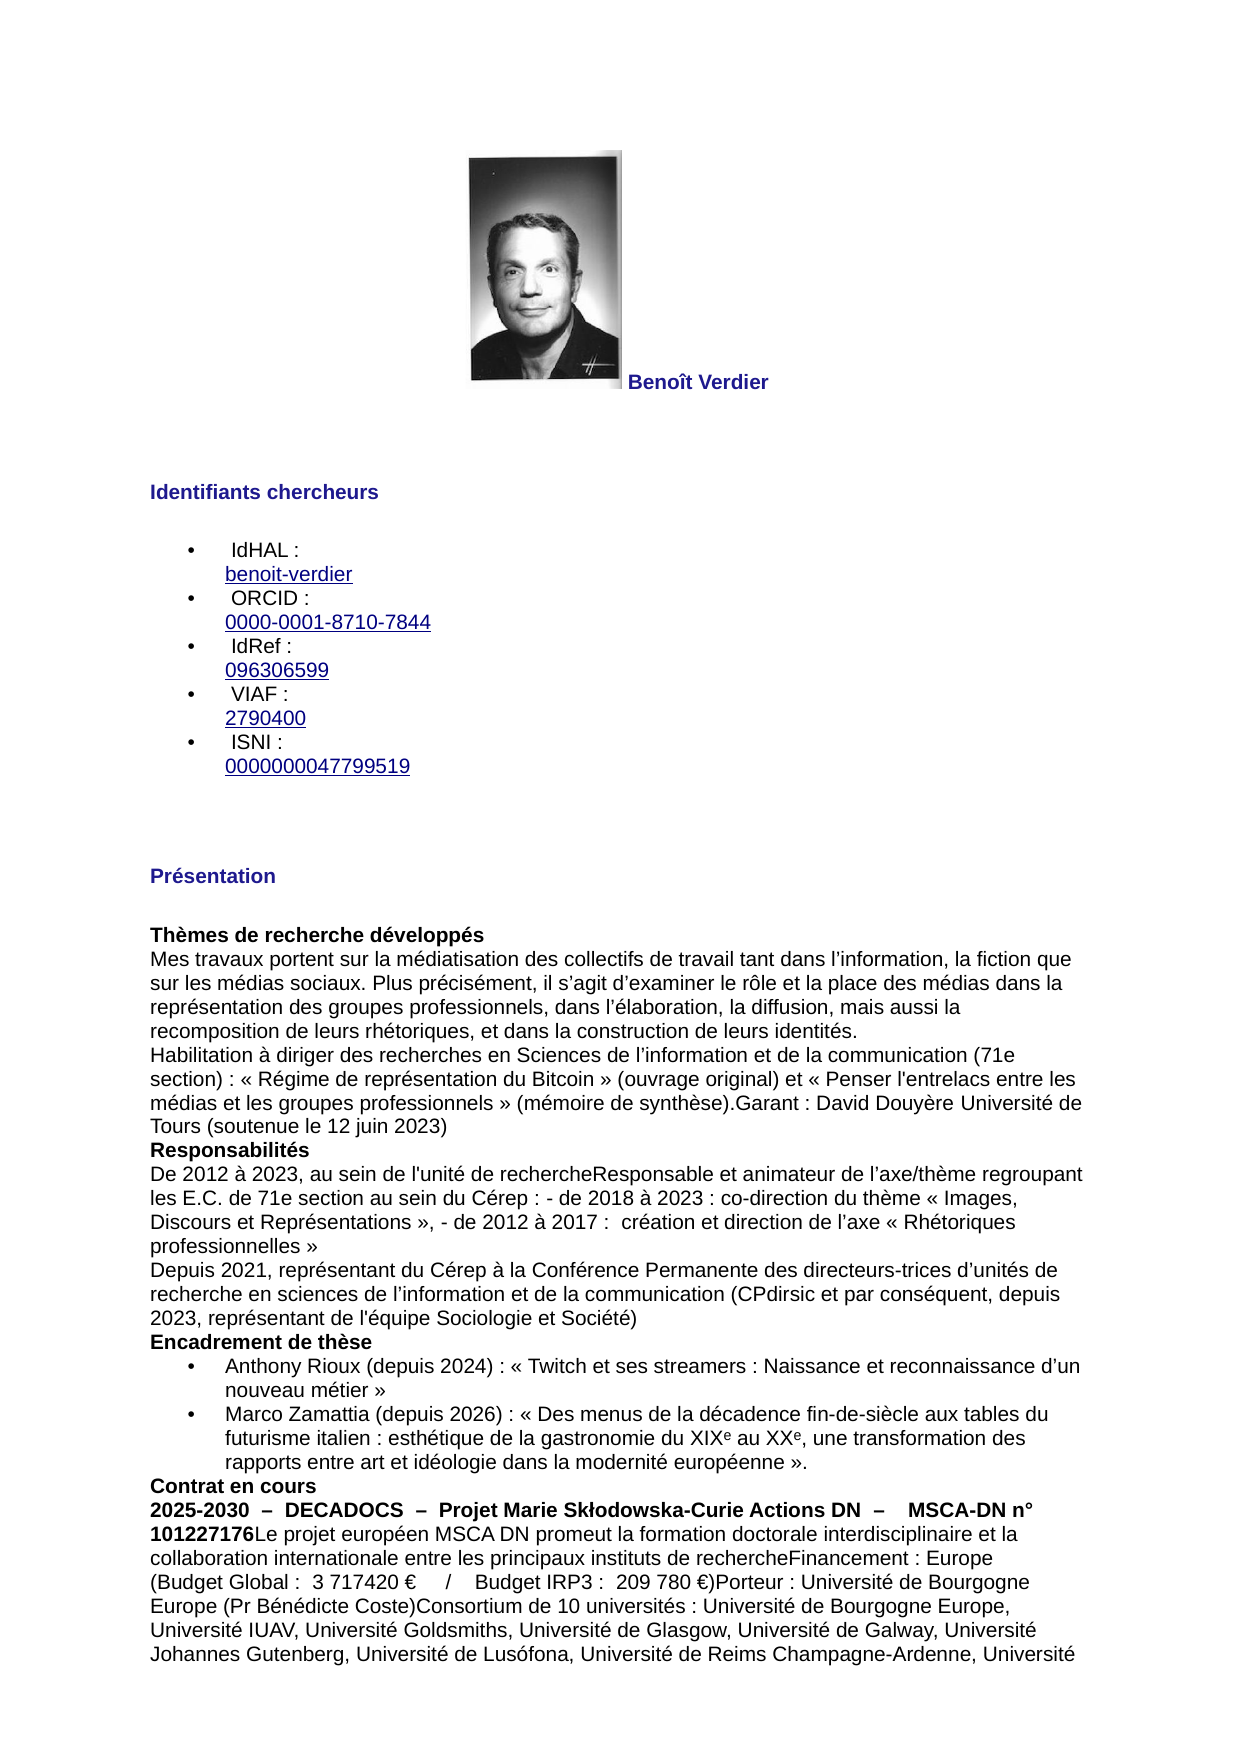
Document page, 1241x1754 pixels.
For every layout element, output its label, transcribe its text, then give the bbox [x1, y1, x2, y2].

list benoit-verdier [187, 562, 1090, 586]
list IdHAL : [187, 538, 1090, 562]
text Mes travaux portent sur la médiatisation des collectifs de travail tant dans l’information, la fiction que sur les médias sociaux. Plus précisément, il s’agit d’examiner le rôle et la place des médias dans la représentation des groupes professionnels, dans l’élaboration, la diffusion, mais aussi la recomposition de leurs rhétoriques, et dans la construction de leurs identités. [150, 947, 1090, 1042]
text Encadrement de thèse [150, 1330, 1090, 1354]
list 0000000047799519 [187, 754, 1090, 778]
subtitle Benoît Verdier [150, 150, 1090, 393]
text Responsabilités [150, 1138, 1090, 1162]
text Thèmes de recherche développés [150, 923, 1090, 947]
list ORCID : [187, 586, 1090, 610]
list 2790400 [187, 706, 1090, 730]
picture [465, 150, 622, 389]
list 096306599 [187, 658, 1090, 682]
subtitle Présentation [150, 864, 1090, 888]
text 2025-2030 – DECADOCS – Projet Marie Skłodowska-Curie Actions DN – MSCA-DN n° 101227176Le projet européen MSCA DN promeut la formation doctorale interdisciplinaire et la collaboration internationale entre les principaux instituts de rechercheFinancement : Europe (Budget Global : 3 717420 € / Budget IRP3 : 209 780 €)Porteur : Université de Bourgogne Europe (Pr Bénédicte Coste)Consortium de 10 universités : Université de Bourgogne Europe, Université IUAV, Université Goldsmiths, Université de Glasgow, Université de Galway, Université Johannes Gutenberg, Université de Lusófona, Université de Reims Champagne-Ardenne, Université [150, 1498, 1090, 1665]
list 0000-0001-8710-7844 [187, 610, 1090, 634]
text Habilitation à diriger des recherches en Sciences de l’information et de la communication (71e section) : « Régime de représentation du Bitcoin » (ouvrage original) et « Penser l'entrelacs entre les médias et les groupes professionnels » (mémoire de synthèse).Garant : David Douyère Université de Tours (soutenue le 12 juin 2023) [150, 1042, 1090, 1138]
list Anthony Rioux (depuis 2024) : « Twitch et ses streamers : Naissance et reconnaissance d’un nouveau métier » [187, 1354, 1090, 1402]
list ISNI : [187, 730, 1090, 754]
text Contrat en cours [150, 1474, 1090, 1498]
text De 2012 à 2023, au sein de l'unité de rechercheResponsable et animateur de l’axe/thème regroupant les E.C. de 71e section au sein du Cérep : - de 2018 à 2023 : co-direction du thème « Images, Discours et Représentations », - de 2012 à 2017 : création et direction de l’axe « Rhétoriques professionnelles » [150, 1162, 1090, 1258]
list Marco Zamattia (depuis 2026) : « Des menus de la décadence fin-de-siècle aux tables du futurisme italien : esthétique de la gastronomie du XIXᵉ au XXᵉ, une transformation des rapports entre art et idéologie dans la modernité européenne ». [187, 1402, 1090, 1474]
list IdRef : [187, 634, 1090, 658]
subtitle Identifiants chercheurs [150, 480, 1090, 504]
text Depuis 2021, représentant du Cérep à la Conférence Permanente des directeurs-trices d’unités de recherche en sciences de l’information et de la communication (CPdirsic et par conséquent, depuis 2023, représentant de l'équipe Sociologie et Société) [150, 1258, 1090, 1330]
list VIAF : [187, 682, 1090, 706]
